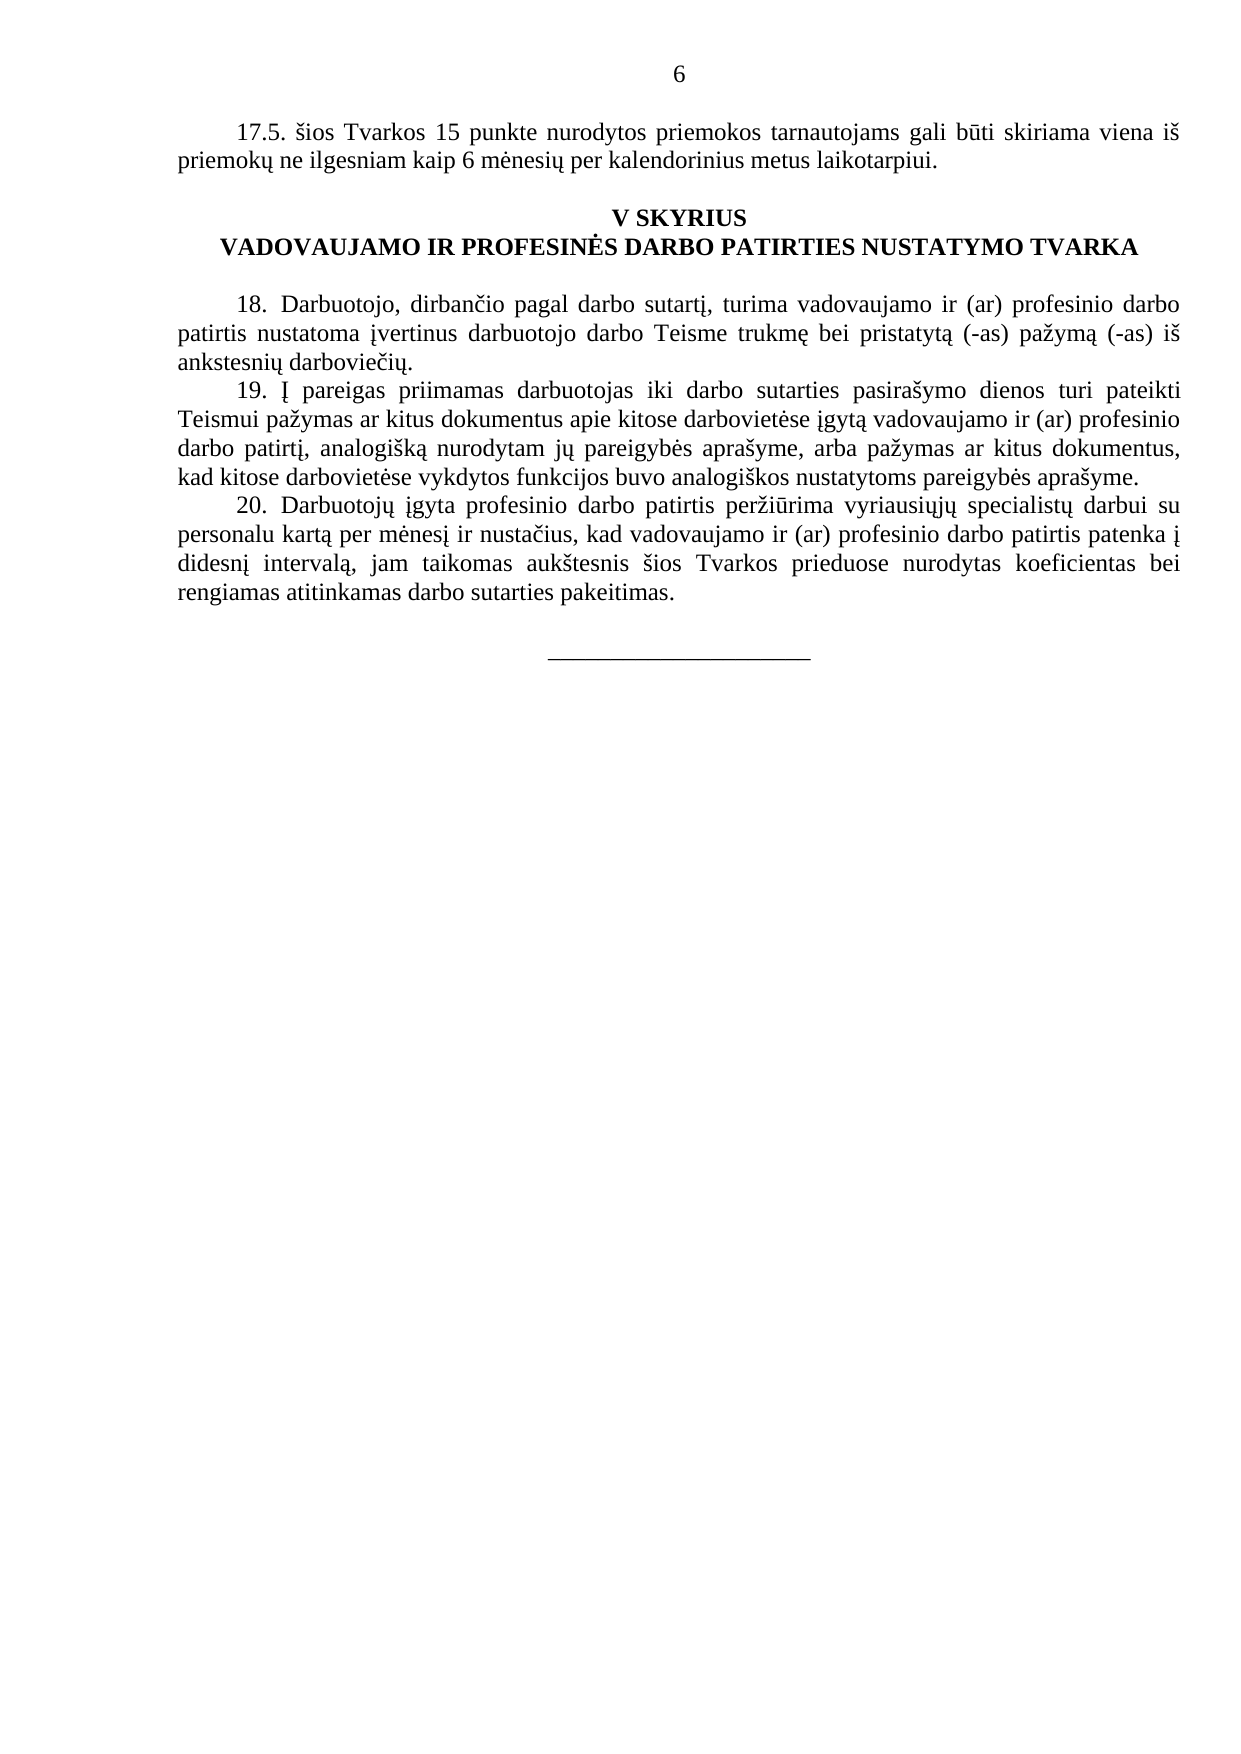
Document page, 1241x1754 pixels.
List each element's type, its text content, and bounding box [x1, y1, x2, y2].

text 19. Į pareigas priimamas darbuotojas iki darbo sutarties pasirašymo dienos turi pateikti Teismui pažymas ar kitus dokumentus apie kitose darbovietėse įgytą vadovaujamo ir (ar) profesinio darbo patirtį, analogišką nurodytam jų pareigybės aprašyme, arba pažymas ar kitus dokumentus, kad kitose darbovietėse vykdytos funkcijos buvo analogiškos nustatytoms pareigybės aprašyme. [177, 375, 1181, 490]
text 18. Darbuotojo, dirbančio pagal darbo sutartį, turima vadovaujamo ir (ar) profesinio darbo patirtis nustatoma įvertinus darbuotojo darbo Teisme trukmę bei pristatytą (-as) pažymą (-as) iš ankstesnių darboviečių. [177, 289, 1181, 375]
text VADOVAUJAMO IR PROFESINĖS DARBO PATIRTIES NUSTATYMO TVARKA [177, 232, 1181, 260]
text V SKYRIUS [177, 203, 1181, 232]
text 20. Darbuotojų įgyta profesinio darbo patirtis peržiūrima vyriausiųjų specialistų darbui su personalu kartą per mėnesį ir nustačius, kad vadovaujamo ir (ar) profesinio darbo patirtis patenka į didesnį intervalą, jam taikomas aukštesnis šios Tvarkos prieduose nurodytas koeficientas bei rengiamas atitinkamas darbo sutarties pakeitimas. [177, 490, 1181, 605]
text _____________________ [177, 634, 1181, 663]
text 17.5. šios Tvarkos 15 punkte nurodytos priemokos tarnautojams gali būti skiriama viena iš priemokų ne ilgesniam kaip 6 mėnesių per kalendorinius metus laikotarpiui. [177, 117, 1181, 174]
